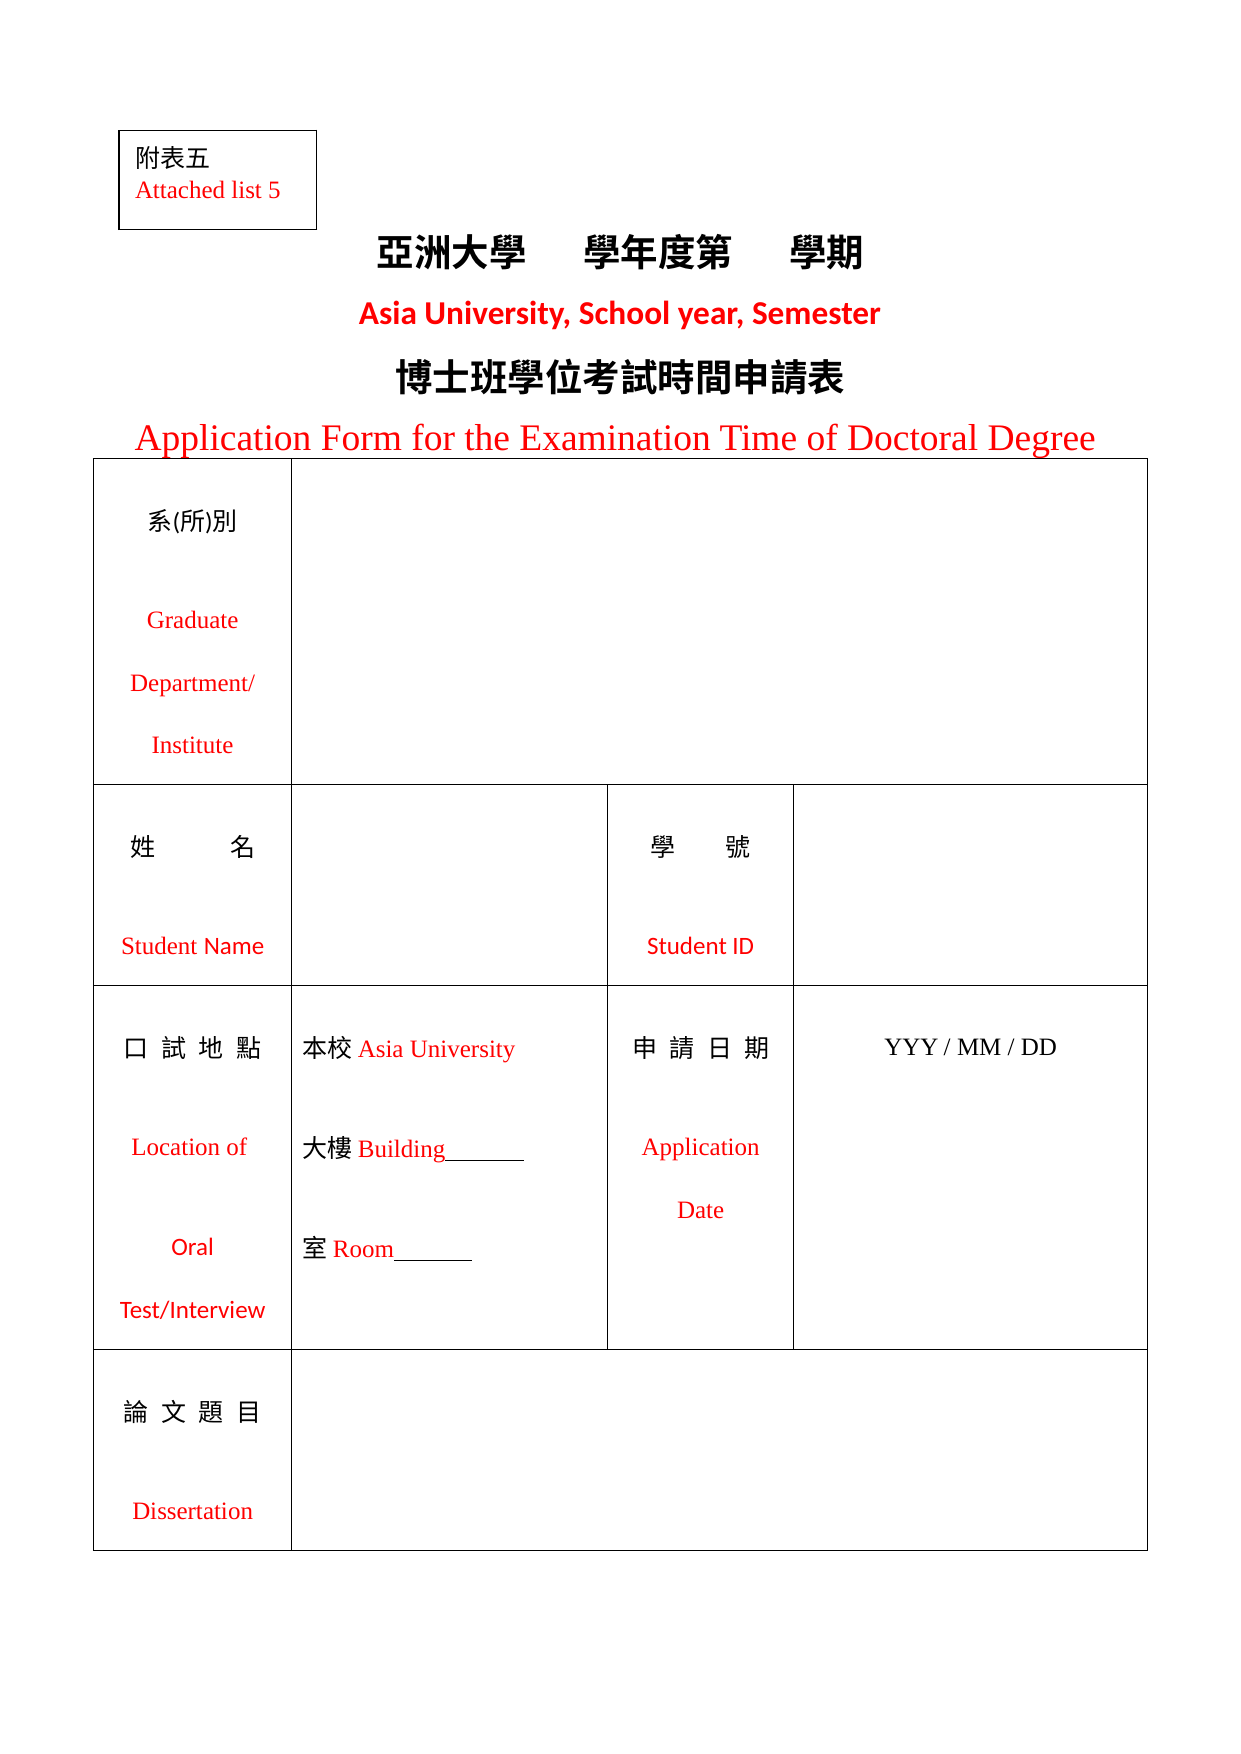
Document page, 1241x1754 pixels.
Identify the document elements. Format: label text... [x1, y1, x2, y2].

table_cell 本校Asia University 大樓Building 室Room [292, 986, 607, 1349]
text Attached list 5 [135, 175, 301, 203]
table_cell [292, 1350, 1147, 1550]
table_cell [794, 785, 1147, 985]
table_cell YYY / MM / DD [794, 986, 1147, 1349]
text 附表五 [135, 138, 301, 175]
text Asia University, School year, Semester [118, 271, 1122, 333]
table_cell 口 試 地 點 Location of Oral Test/Interview [94, 986, 291, 1349]
table_cell 姓 名 Student Name [94, 785, 291, 985]
table_cell 申 請 日 期 Application Date [608, 986, 793, 1349]
text 博士班學位考試時間申請表 [118, 333, 1122, 396]
table_header 系(所)別 Graduate Department/ Institute [94, 459, 291, 784]
table_header [292, 459, 1147, 784]
text Application Form for the Examination Time of Doctoral Degree [118, 396, 1122, 458]
table_cell 學 號 Student ID [608, 785, 793, 985]
table_cell [292, 785, 607, 985]
text 亞洲大學 學年度第 學期 [118, 208, 1122, 271]
table_cell 論 文 題 目 Dissertation [94, 1350, 291, 1550]
